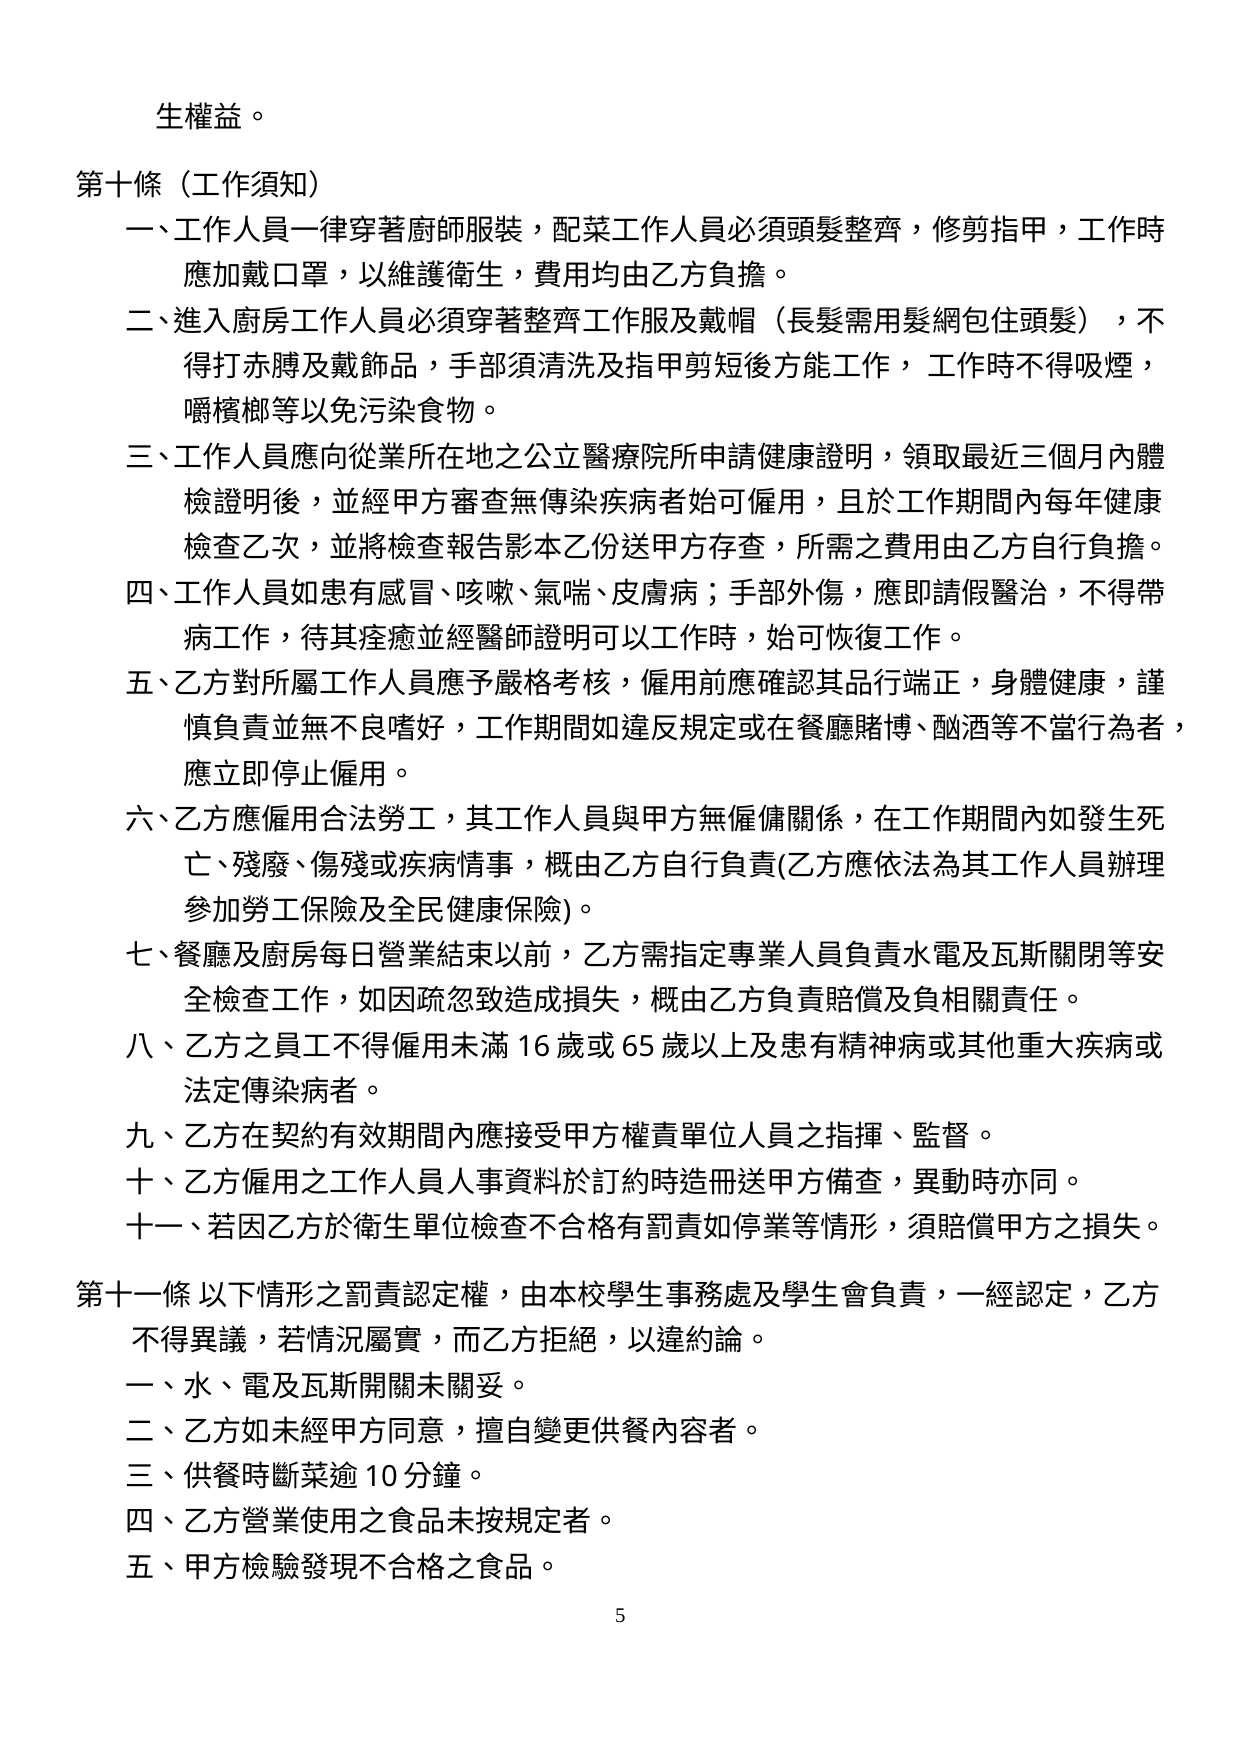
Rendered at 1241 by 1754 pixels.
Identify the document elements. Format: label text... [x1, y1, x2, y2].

text 五、乙方對所屬工作人員應予嚴格考核，僱用前應確認其品行端正，身體健康，謹慎負責並無不良嗜好，工作期間如違反規定或在餐廳賭博、酗酒等不當行為者，應立即停止僱用。 [125, 658, 1165, 794]
text 一、水、電及瓦斯開關未關妥。 [125, 1361, 1165, 1406]
text 二、進入廚房工作人員必須穿著整齊工作服及戴帽（長髮需用髮網包住頭髮），不得打赤膊及戴飾品，手部須清洗及指甲剪短後方能工作， 工作時不得吸煙，嚼檳榔等以免污染食物。 [125, 296, 1165, 432]
text 四、工作人員如患有感冒、咳嗽、氣喘、皮膚病；手部外傷，應即請假醫治，不得帶病工作，待其痊癒並經醫師證明可以工作時，始可恢復工作。 [125, 568, 1165, 658]
text 三、工作人員應向從業所在地之公立醫療院所申請健康證明，領取最近三個月內體檢證明後，並經甲方審查無傳染疾病者始可僱用，且於工作期間內每年健康檢查乙次，並將檢查報告影本乙份送甲方存查，所需之費用由乙方自行負擔。 [125, 432, 1165, 568]
text 十、乙方僱用之工作人員人事資料於訂約時造冊送甲方備查，異動時亦同。 [125, 1157, 1165, 1202]
text 九、乙方在契約有效期間內應接受甲方權責單位人員之指揮、監督。 [125, 1111, 1165, 1157]
text 三、供餐時斷菜逾10分鐘。 [125, 1451, 1165, 1497]
text 五、甲方檢驗發現不合格之食品。 [125, 1542, 1165, 1587]
text 十一、若因乙方於衛生單位檢查不合格有罰責如停業等情形，須賠償甲方之損失。 [125, 1202, 1165, 1247]
text 一、工作人員一律穿著廚師服裝，配菜工作人員必須頭髮整齊，修剪指甲，工作時應加戴口罩，以維護衛生，費用均由乙方負擔。 [125, 205, 1165, 296]
text 六、乙方應僱用合法勞工，其工作人員與甲方無僱傭關係，在工作期間內如發生死亡、殘廢、傷殘或疾病情事，概由乙方自行負責(乙方應依法為其工作人員辦理參加勞工保險及全民健康保險)。 [125, 794, 1165, 930]
text 第十條（工作須知） [75, 160, 1165, 205]
text 四、乙方營業使用之食品未按規定者。 [125, 1497, 1165, 1542]
text 八、乙方之員工不得僱用未滿16歲或65歲以上及患有精神病或其他重大疾病或法定傳染病者。 [125, 1021, 1165, 1111]
text 二、乙方如未經甲方同意，擅自變更供餐內容者。 [125, 1406, 1165, 1451]
text 第十一條 以下情形之罰責認定權，由本校學生事務處及學生會負責，一經認定，乙方 [75, 1270, 1165, 1315]
text 不得異議，若情況屬實，而乙方拒絕，以違約論。 [75, 1315, 1165, 1361]
text 七、餐廳及廚房每日營業結束以前，乙方需指定專業人員負責水電及瓦斯關閉等安全檢查工作，如因疏忽致造成損失，概由乙方負責賠償及負相關責任。 [125, 930, 1165, 1021]
text 生權益。 [125, 92, 1165, 137]
